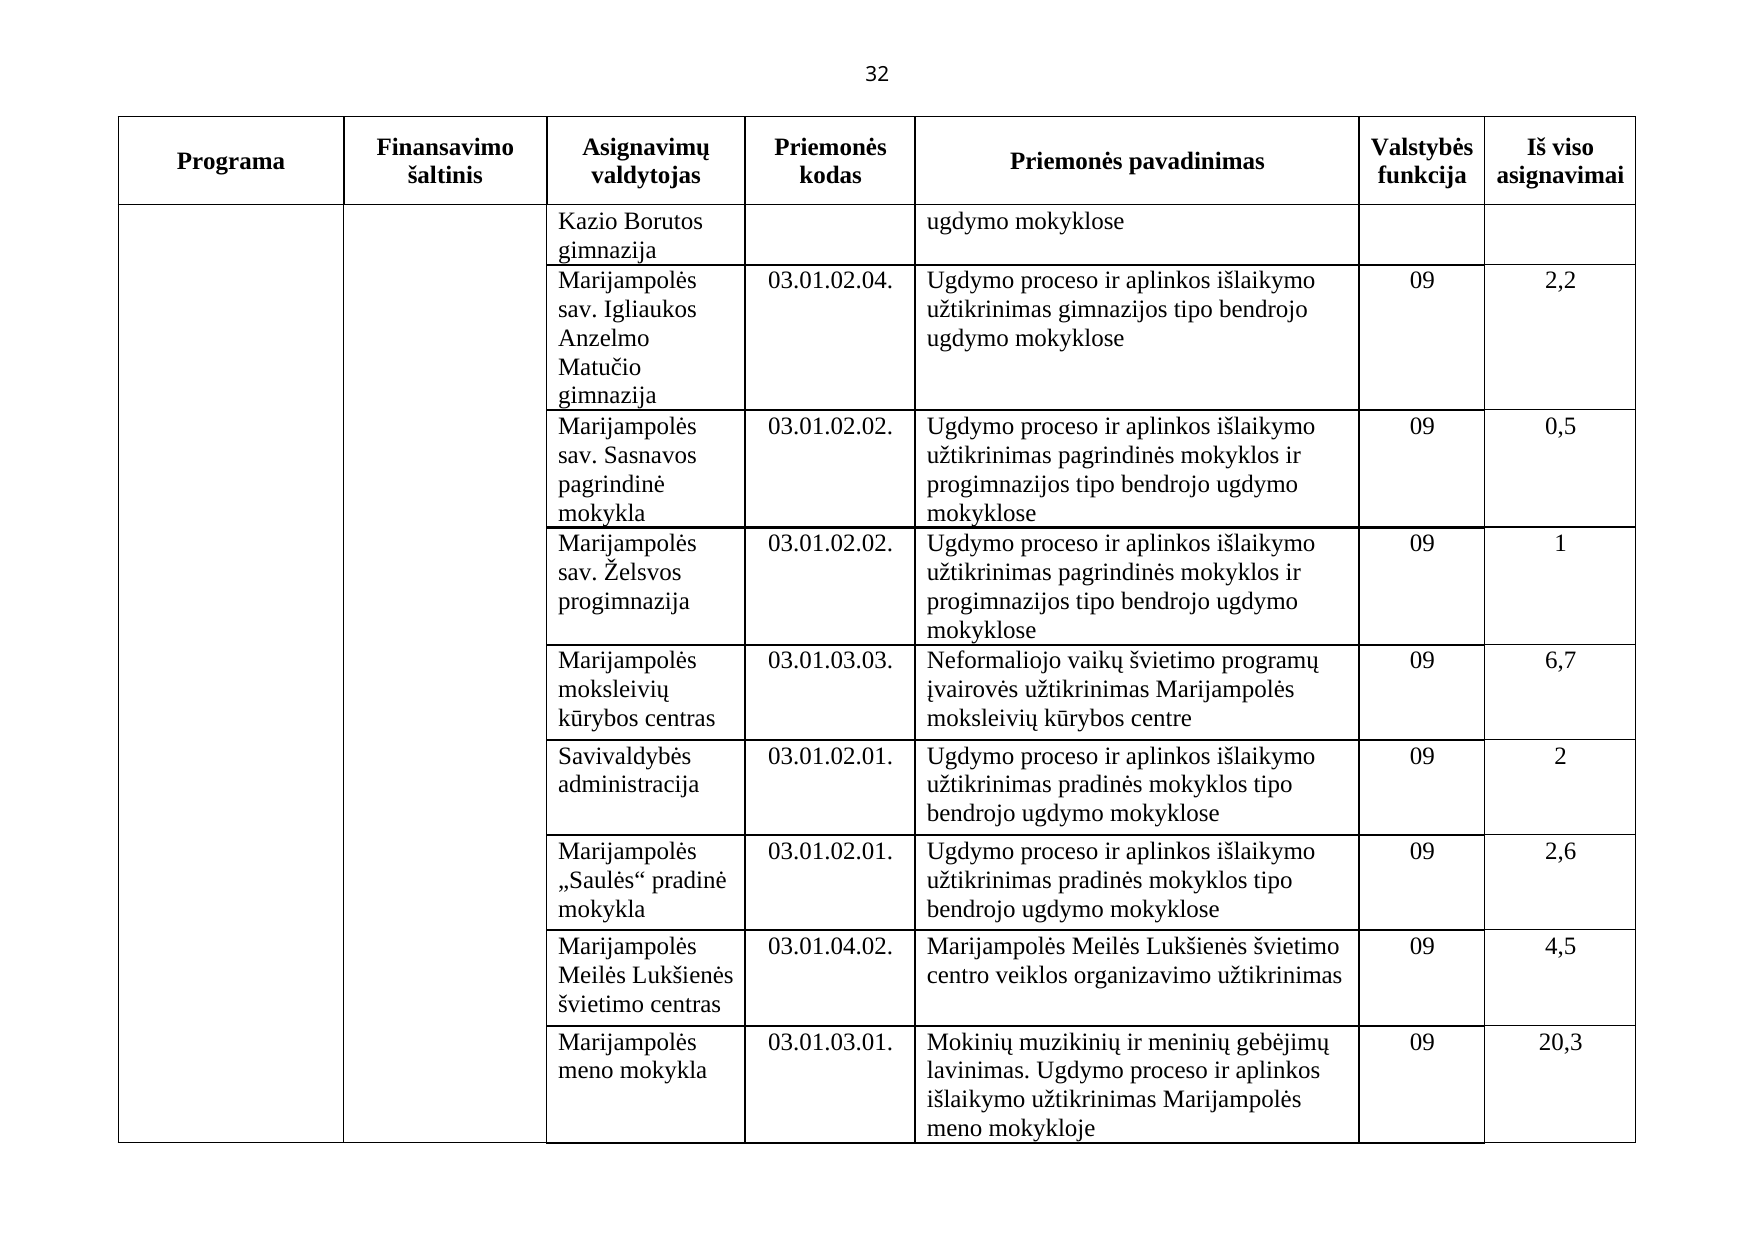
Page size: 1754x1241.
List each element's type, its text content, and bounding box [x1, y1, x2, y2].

table_cell Savivaldybės administracija [547, 741, 744, 834]
table_cell 0,5 [1485, 410, 1635, 526]
table_header Priemonės pavadinimas [916, 117, 1358, 204]
table_cell 09 [1360, 266, 1484, 409]
table_cell 20,3 [1485, 1026, 1635, 1142]
table_cell [1485, 205, 1635, 263]
table_cell Marijampolės moksleivių kūrybos centras [547, 646, 744, 739]
table_cell 03.01.02.02. [746, 529, 914, 643]
table_cell Marijampolės „Saulės“ pradinė mokykla [547, 836, 744, 929]
table_cell 4,5 [1485, 930, 1635, 1025]
table_cell [1360, 205, 1484, 263]
table_cell [119, 929, 343, 1142]
table_cell 03.01.02.01. [746, 741, 914, 834]
table_cell 09 [1360, 529, 1484, 643]
table_cell 6,7 [1485, 645, 1635, 739]
table_cell 09 [1360, 741, 1484, 834]
table_cell 09 [1360, 1027, 1484, 1142]
table_header Programa [119, 117, 343, 204]
table_cell Marijampolės Meilės Lukšienės švietimo centro veiklos organizavimo užtikrinimas [916, 931, 1358, 1025]
table_cell 03.01.02.02. [746, 411, 914, 526]
table_cell Ugdymo proceso ir aplinkos išlaikymo užtikrinimas pagrindinės mokyklos ir progimnazijos tipo bendrojo ugdymo mokyklose [916, 529, 1358, 643]
table_cell 2,6 [1485, 835, 1635, 929]
table_cell Neformaliojo vaikų švietimo programų įvairovės užtikrinimas Marijampolės moksleivių kūrybos centre [916, 646, 1358, 739]
table_cell Ugdymo proceso ir aplinkos išlaikymo užtikrinimas pradinės mokyklos tipo bendrojo ugdymo mokyklose [916, 741, 1358, 834]
table_cell 09 [1360, 411, 1484, 526]
table_cell 2,2 [1485, 265, 1635, 409]
table_cell Marijampolės meno mokykla [547, 1027, 744, 1142]
table_cell Marijampolės sav. Sasnavos pagrindinė mokykla [547, 411, 744, 526]
table_header Asignavimų valdytojas [548, 117, 744, 204]
table_header Valstybės funkcija [1360, 117, 1484, 204]
table_cell Ugdymo proceso ir aplinkos išlaikymo užtikrinimas gimnazijos tipo bendrojo ugdymo mokyklose [916, 266, 1358, 409]
table_cell 2 [1485, 740, 1635, 834]
table_cell Ugdymo proceso ir aplinkos išlaikymo užtikrinimas pagrindinės mokyklos ir progimnazijos tipo bendrojo ugdymo mokyklose [916, 411, 1358, 526]
table_cell Mokinių muzikinių ir meninių gebėjimų lavinimas. Ugdymo proceso ir aplinkos išlaikymo užtikrinimas Marijampolės meno mokykloje [916, 1027, 1358, 1142]
table_cell 03.01.02.01. [746, 836, 914, 929]
table_cell [746, 205, 914, 263]
table_cell 09 [1360, 646, 1484, 739]
table_cell [119, 205, 343, 929]
table_cell [344, 205, 546, 929]
table_header Priemonės kodas [746, 117, 914, 204]
table_header Finansavimo šaltinis [345, 117, 546, 204]
table_header Iš viso asignavimai [1485, 117, 1635, 204]
table_cell 03.01.03.03. [746, 646, 914, 739]
table_cell 03.01.03.01. [746, 1027, 914, 1142]
table_cell Marijampolės sav. Želsvos progimnazija [547, 529, 744, 643]
table_cell 03.01.02.04. [746, 266, 914, 409]
table_cell 03.01.04.02. [746, 931, 914, 1025]
table_cell [344, 929, 546, 1142]
table_cell Ugdymo proceso ir aplinkos išlaikymo užtikrinimas pradinės mokyklos tipo bendrojo ugdymo mokyklose [916, 836, 1358, 929]
table_cell 1 [1485, 528, 1635, 643]
table_cell 09 [1360, 931, 1484, 1025]
table_cell Kazio Borutos gimnazija [547, 205, 744, 263]
table_cell ugdymo mokyklose [916, 205, 1358, 263]
table_cell Marijampolės sav. Igliaukos Anzelmo Matučio gimnazija [547, 266, 744, 409]
table_cell Marijampolės Meilės Lukšienės švietimo centras [547, 931, 744, 1025]
table_cell 09 [1360, 836, 1484, 929]
